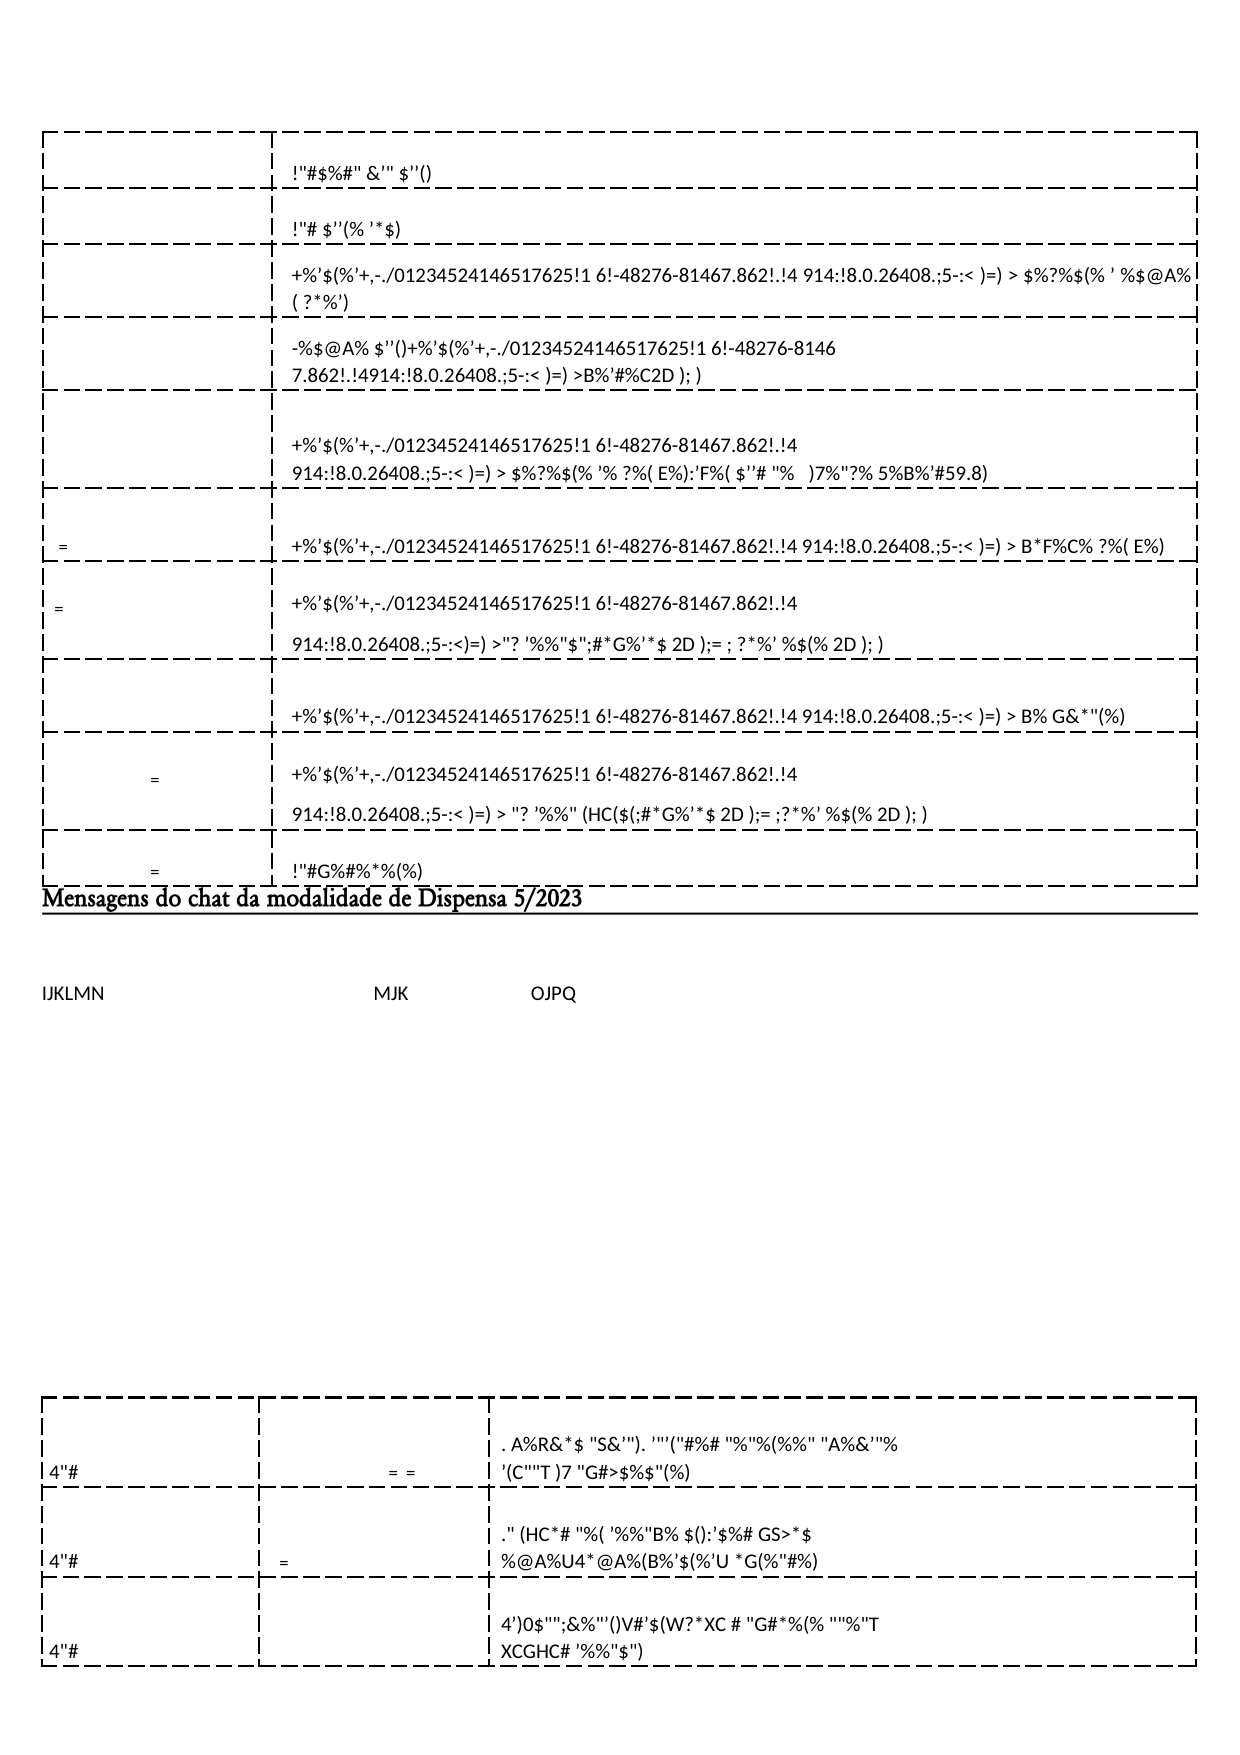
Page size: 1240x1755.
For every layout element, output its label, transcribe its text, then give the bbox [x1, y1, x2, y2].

table_header !"#$%#" &’" $’’() [272, 131, 1197, 187]
table_cell = [43, 560, 272, 658]
table_cell [43, 187, 272, 243]
table_cell ." (HC*# "%( ’%%"B% $():’$%# GS>*$ %@A%U4*@A%(B%’$(%’U *G(%"#%) [489, 1486, 1196, 1576]
table_cell +%’$(%’+,-./01234524146517625!1 6!-48276-81467.862!.!4 914:!8.0.26408.;5-:< )=) > B*F%C% ?%( E%) [272, 487, 1197, 560]
table_cell = [43, 829, 272, 885]
table_cell [43, 316, 272, 389]
table_cell -%$@A% $’’()+%’$(%’+,-./01234524146517625!1 6!-48276-8146 7.862!.!4914:!8.0.26408.;5-:< )=) >B%’#%C2D ); ) [272, 316, 1197, 389]
table_cell 4"# [42, 1486, 259, 1576]
table_cell !"# $’’(% ’*$) [272, 187, 1197, 243]
table_header 4"# [42, 1396, 259, 1486]
text IJKLMN MJK OJPQ [42, 981, 1209, 1006]
table_cell +%’$(%’+,-./01234524146517625!1 6!-48276-81467.862!.!4 914:!8.0.26408.;5-:< )=) > $%?%$(% ’% ?%( E%):’F%( $’’# "% )7%"?% 5%B%’#59.8) [272, 389, 1197, 487]
table_cell 4"# [42, 1576, 259, 1665]
table_cell = [43, 731, 272, 829]
table_cell [43, 243, 272, 316]
table_cell [43, 389, 272, 487]
table_cell = [259, 1486, 489, 1576]
table_cell [259, 1576, 489, 1665]
table_header = = [259, 1396, 489, 1486]
table_cell = [43, 487, 272, 560]
table_header [43, 131, 272, 187]
table_cell [43, 658, 272, 731]
table_header . A%R&*$ "S&’"). ’"’("#%# "%"%(%%" "A%&’"% ’(C""T )7 "G#>$%$"(%) [489, 1396, 1196, 1486]
table_cell !"#G%#%*%(%) [272, 829, 1197, 885]
table_cell 4’)0$"";&%"’()V#’$(W?*XC # "G#*%(% ""%"T XCGHC# ’%%"$") [489, 1576, 1196, 1665]
table_cell +%’$(%’+,-./01234524146517625!1 6!-48276-81467.862!.!4 914:!8.0.26408.;5-:< )=) > B% G&*"(%) [272, 658, 1197, 731]
table_cell +%’$(%’+,-./01234524146517625!1 6!-48276-81467.862!.!4 914:!8.0.26408.;5-:< )=) > "? ’%%" (HC($(;#*G%’*$ 2D );= ;?*%’ %$(% 2D ); ) [272, 731, 1197, 829]
table_cell +%’$(%’+,-./01234524146517625!1 6!-48276-81467.862!.!4 914:!8.0.26408.;5-:< )=) > $%?%$(% ’ %$@A%( ?*%’) [272, 243, 1197, 316]
table_cell +%’$(%’+,-./01234524146517625!1 6!-48276-81467.862!.!4 914:!8.0.26408.;5-:<)=) >"? ’%%"$";#*G%’*$ 2D );= ; ?*%’ %$(% 2D ); ) [272, 560, 1197, 658]
